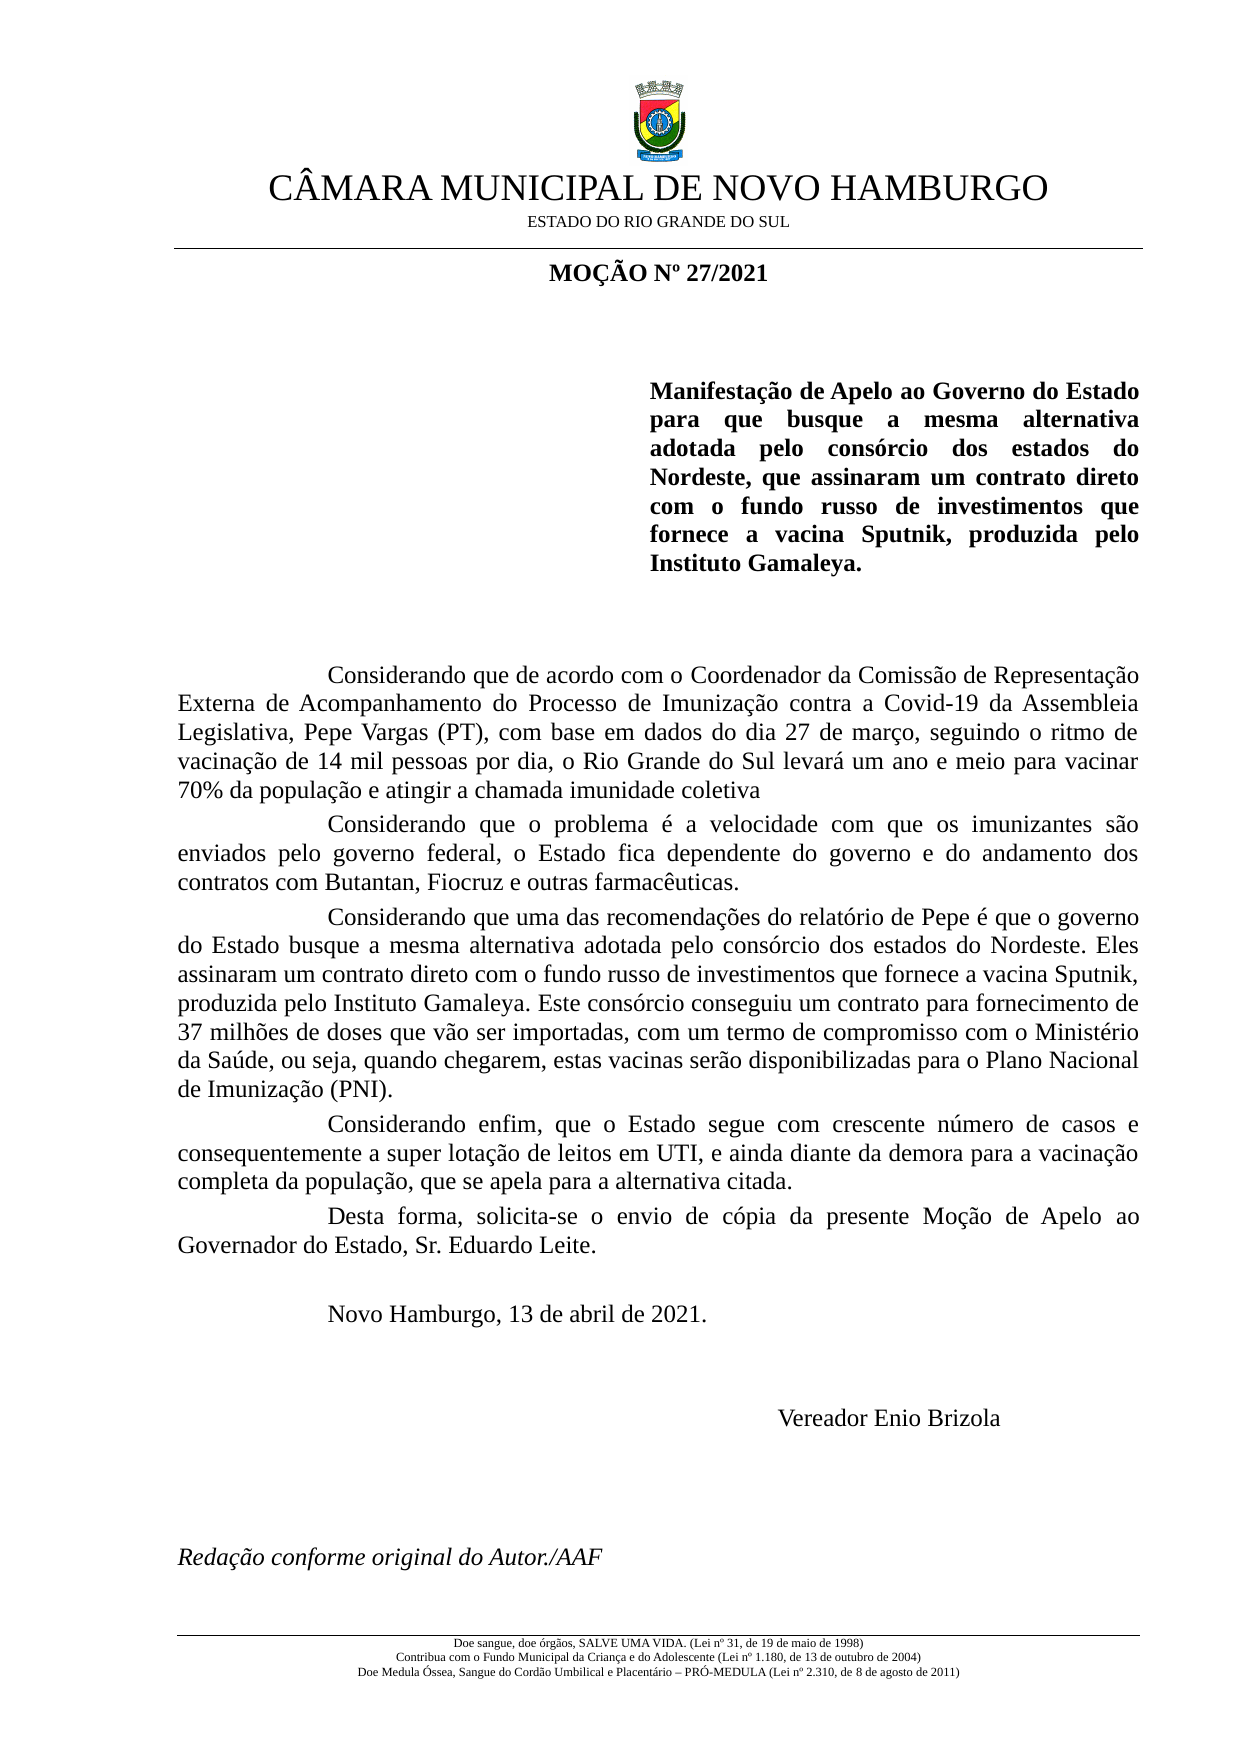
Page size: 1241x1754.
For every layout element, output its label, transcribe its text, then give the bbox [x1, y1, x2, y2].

text Novo Hamburgo, 13 de abril de 2021. [177, 1299, 1140, 1328]
text Considerando que de acordo com o Coordenador da Comissão de Representação Externa de Acompanhamento do Processo de Imunização contra a Covid-19 da Assembleia Legislativa, Pepe Vargas (PT), com base em dados do dia 27 de março, seguindo o ritmo de vacinação de 14 mil pessoas por dia, o Rio Grande do Sul levará um ano e meio para vacinar 70% da população e atingir a chamada imunidade coletiva [177, 660, 1140, 803]
text MOÇÃO Nº 27/2021 [177, 258, 1140, 287]
text Considerando que o problema é a velocidade com que os imunizantes são enviados pelo governo federal, o Estado fica dependente do governo e do andamento dos contratos com Butantan, Fiocruz e outras farmacêuticas. [177, 809, 1140, 896]
text Vereador Enio Brizola [177, 1403, 1140, 1432]
text Considerando que uma das recomendações do relatório de Pepe é que o governo do Estado busque a mesma alternativa adotada pelo consórcio dos estados do Nordeste. Eles assinaram um contrato direto com o fundo russo de investimentos que fornece a vacina Sputnik, produzida pelo Instituto Gamaleya. Este consórcio conseguiu um contrato para fornecimento de 37 milhões de doses que vão ser importadas, com um termo de compromisso com o Ministério da Saúde, ou seja, quando chegarem, estas vacinas serão disponibilizadas para o Plano Nacional de Imunização (PNI). [177, 902, 1140, 1103]
text Manifestação de Apelo ao Governo do Estado para que busque a mesma alternativa adotada pelo consórcio dos estados do Nordeste, que assinaram um contrato direto com o fundo russo de investimentos que fornece a vacina Sputnik, produzida pelo Instituto Gamaleya. [649, 376, 1140, 577]
text Redação conforme original do Autor./AAF [177, 1542, 1140, 1571]
picture [629, 75, 688, 166]
text Desta forma, solicita-se o envio de cópia da presente Moção de Apelo ao Governador do Estado, Sr. Eduardo Leite. [177, 1201, 1140, 1258]
text Considerando enfim, que o Estado segue com crescente número de casos e consequentemente a super lotação de leitos em UTI, e ainda diante da demora para a vacinação completa da população, que se apela para a alternativa citada. [177, 1109, 1140, 1195]
